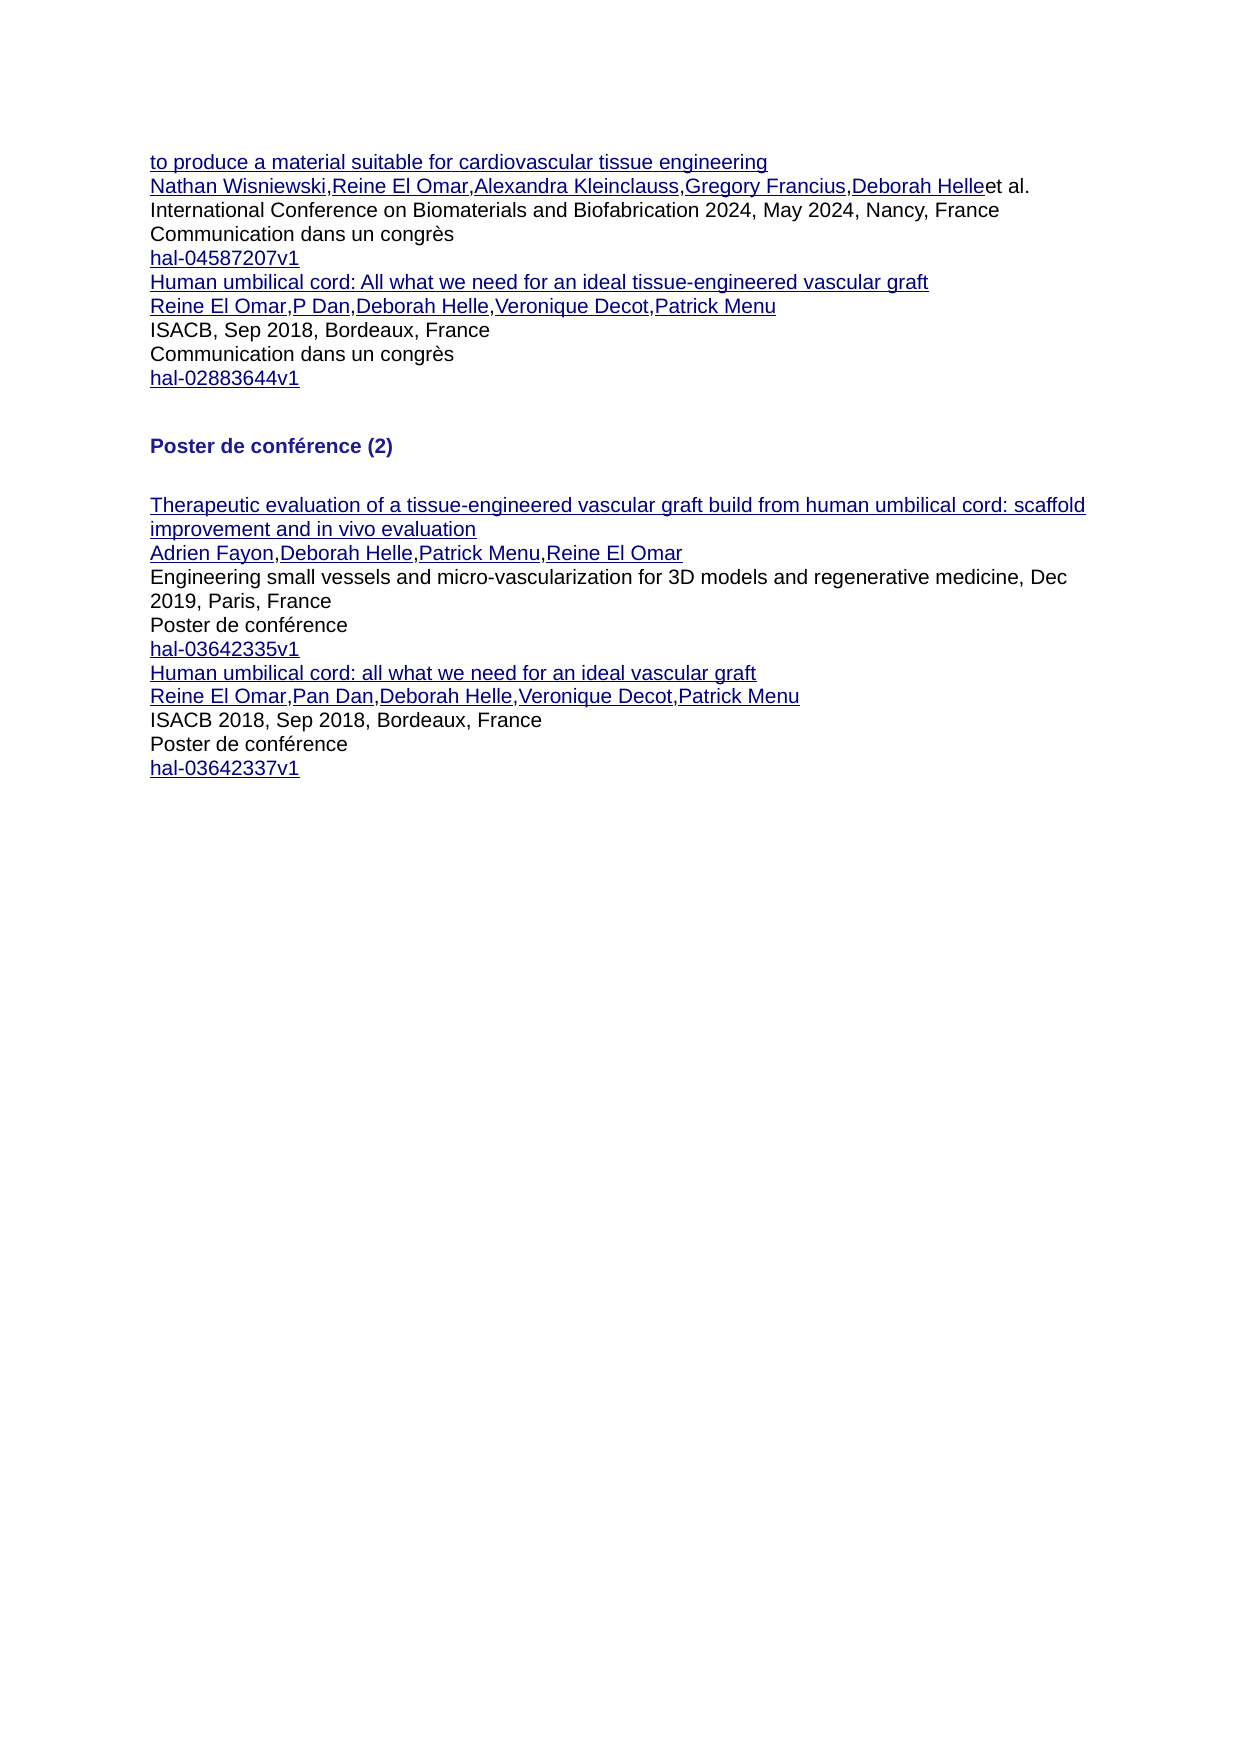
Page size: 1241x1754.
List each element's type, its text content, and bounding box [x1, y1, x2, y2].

subtitle Poster de conférence (2) [150, 434, 1090, 458]
table_cell Human umbilical cord: all what we need for an ideal vascular graft Reine El Omar,Pan Dan,Deborah Helle,Veronique Decot,Patrick Menu ISACB 2018, Sep 2018, Bordeaux, France Poster de conférence hal-03642337v1 [150, 660, 1090, 780]
table_cell Human umbilical cord: All what we need for an ideal tissue-engineered vascular graft Reine El Omar,P Dan,Deborah Helle,Veronique Decot,Patrick Menu ISACB, Sep 2018, Bordeaux, France Communication dans un congrès hal-02883644v1 [150, 270, 1090, 389]
table_header Therapeutic evaluation of a tissue-engineered vascular graft build from human umbilical cord: scaffold improvement and in vivo evaluation Adrien Fayon,Deborah Helle,Patrick Menu,Reine El Omar Engineering small vessels and micro-vascularization for 3D models and regenerative medicine, Dec 2019, Paris, France Poster de conférence hal-03642335v1 [150, 493, 1090, 660]
table_cell Harvesting the Wharton’s Jelly Extracellular matrix using an ultrasound assisted Acetic Acid protocol to produce a material suitable for cardiovascular tissue engineering Nathan Wisniewski,Reine El Omar,Alexandra Kleinclauss,Gregory Francius,Deborah Helleet al. International Conference on Biomaterials and Biofabrication 2024, May 2024, Nancy, France Communication dans un congrès hal-04587207v1 [150, 150, 1090, 270]
